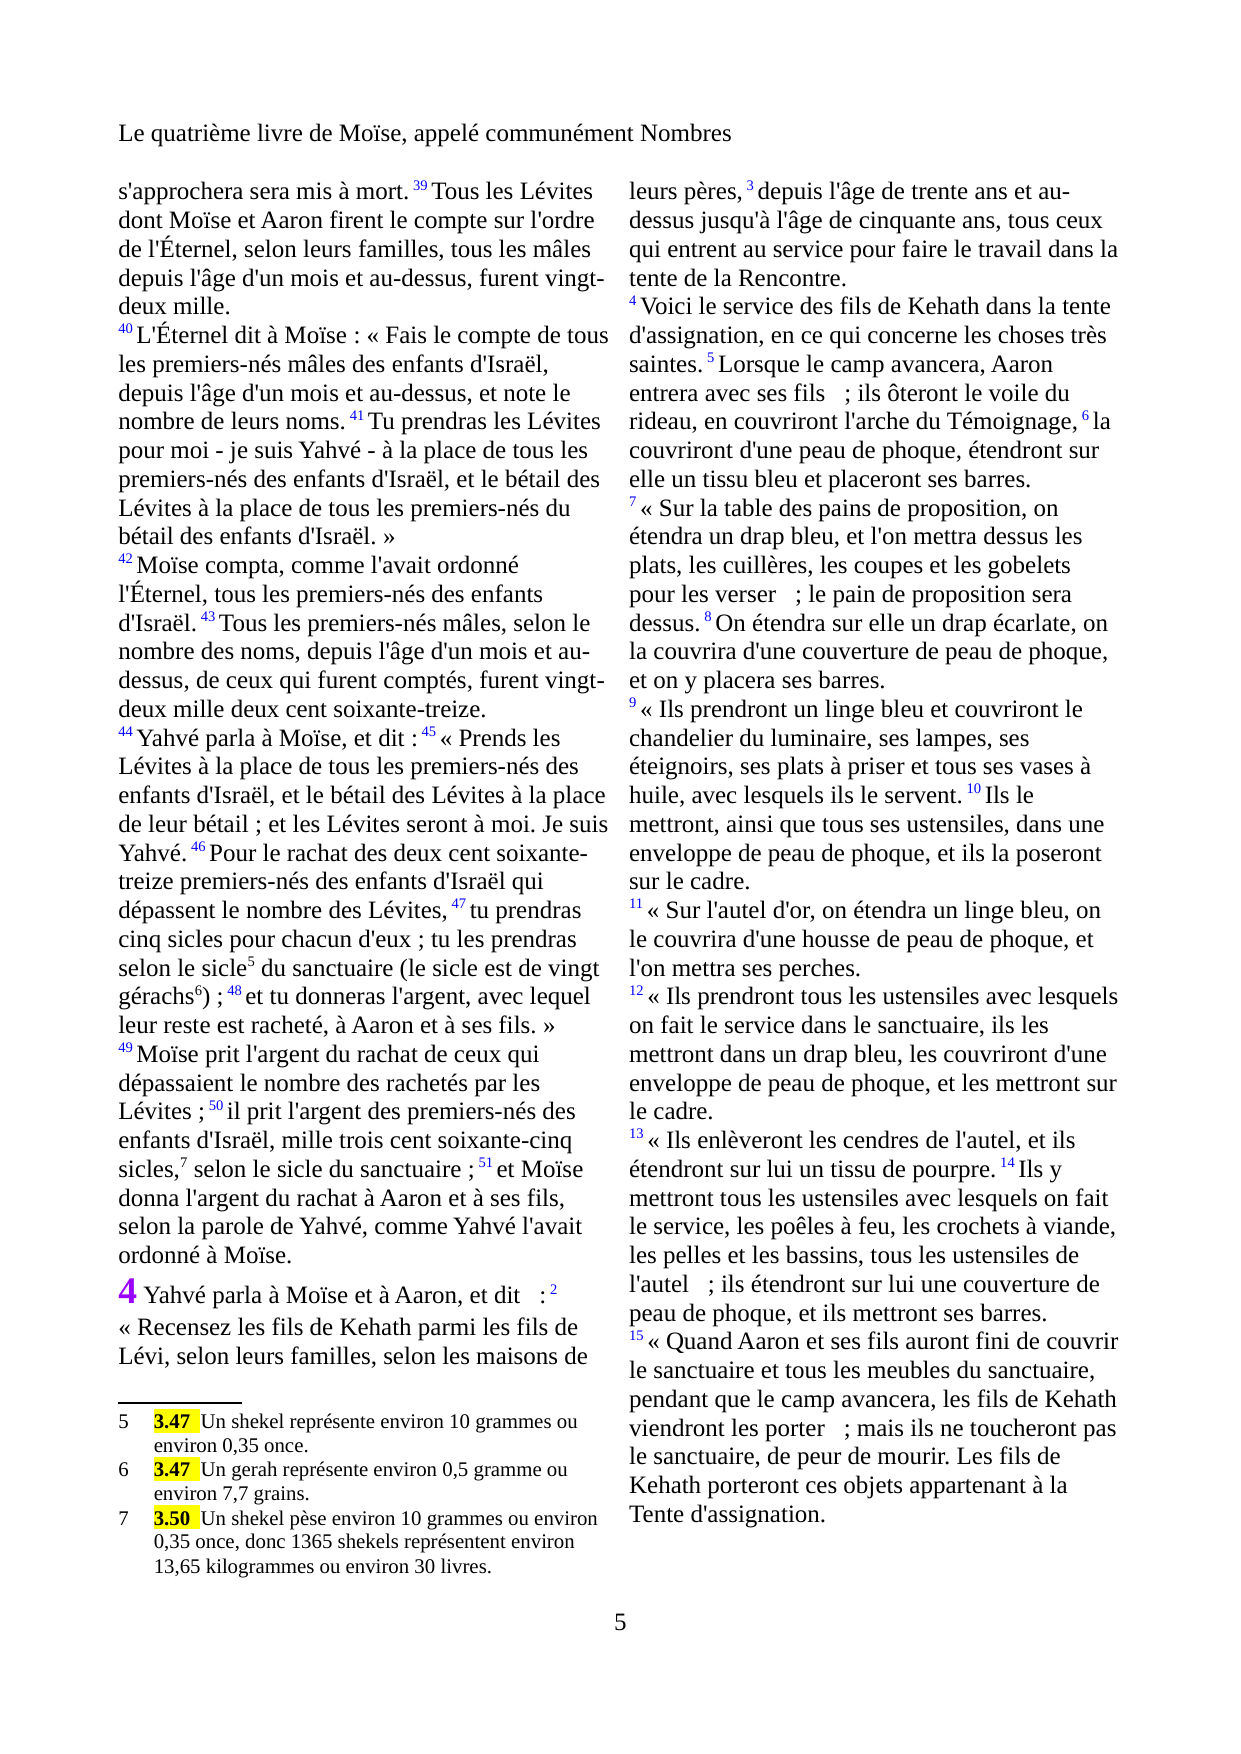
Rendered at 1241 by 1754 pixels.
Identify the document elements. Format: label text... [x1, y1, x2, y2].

text s'approchera sera mis à mort. 39 Tous les Lévites dont Moïse et Aaron firent le compte sur l'ordre de l'Éternel, selon leurs familles, tous les mâles depuis l'âge d'un mois et au-dessus, furent vingt-deux mille. [118, 176, 611, 320]
text 44 Yahvé parla à Moïse, et dit : 45 « Prends les Lévites à la place de tous les premiers-nés des enfants d'Israël, et le bétail des Lévites à la place de leur bétail ; et les Lévites seront à moi. Je suis Yahvé. 46 Pour le rachat des deux cent soixante-treize premiers-nés des enfants d'Israël qui dépassent le nombre des Lévites, 47 tu prendras cinq sicles pour chacun d'eux ; tu les prendras selon le sicle du sanctuaire (le sicle est de vingt gérachs) ; 48 et tu donneras l'argent, avec lequel leur reste est racheté, à Aaron et à ses fils. » [118, 723, 611, 1039]
text 9 « Ils prendront un linge bleu et couvriront le chandelier du luminaire, ses lampes, ses éteignoirs, ses plats à priser et tous ses vases à huile, avec lesquels ils le servent. 10 Ils le mettront, ainsi que tous ses ustensiles, dans une enveloppe de peau de phoque, et ils la poseront sur le cadre. [629, 694, 1122, 895]
text 11 « Sur l'autel d'or, on étendra un linge bleu, on le couvrira d'une housse de peau de phoque, et l'on mettra ses perches. [629, 895, 1122, 981]
text 3.47 Un shekel représente environ 10 grammes ou environ 0,35 once. [118, 1409, 611, 1457]
text 3.50 Un shekel pèse environ 10 grammes ou environ 0,35 once, donc 1365 shekels représentent environ 13,65 kilogrammes ou environ 30 livres. [118, 1505, 611, 1578]
text 4 Yahvé parla à Moïse et à Aaron, et dit : 2 « Recensez les fils de Kehath parmi les fils de Lévi, selon leurs familles, selon les maisons de [118, 1269, 611, 1369]
text 15 « Quand Aaron et ses fils auront fini de couvrir le sanctuaire et tous les meubles du sanctuaire, pendant que le camp avancera, les fils de Kehath viendront les porter ; mais ils ne toucheront pas le sanctuaire, de peur de mourir. Les fils de Kehath porteront ces objets appartenant à la Tente d'assignation. [629, 1326, 1122, 1528]
text 7 « Sur la table des pains de proposition, on étendra un drap bleu, et l'on mettra dessus les plats, les cuillères, les coupes et les gobelets pour les verser ; le pain de proposition sera dessus. 8 On étendra sur elle un drap écarlate, on la couvrira d'une couverture de peau de phoque, et on y placera ses barres. [629, 493, 1122, 694]
text 12 « Ils prendront tous les ustensiles avec lesquels on fait le service dans le sanctuaire, ils les mettront dans un drap bleu, les couvriront d'une enveloppe de peau de phoque, et les mettront sur le cadre. [629, 981, 1122, 1125]
text 4 Voici le service des fils de Kehath dans la tente d'assignation, en ce qui concerne les choses très saintes. 5 Lorsque le camp avancera, Aaron entrera avec ses fils ; ils ôteront le voile du rideau, en couvriront l'arche du Témoignage, 6 la couvriront d'une peau de phoque, étendront sur elle un tissu bleu et placeront ses barres. [629, 291, 1122, 493]
text 49 Moïse prit l'argent du rachat de ceux qui dépassaient le nombre des rachetés par les Lévites ; 50 il prit l'argent des premiers-nés des enfants d'Israël, mille trois cent soixante-cinq sicles, selon le sicle du sanctuaire ; 51 et Moïse donna l'argent du rachat à Aaron et à ses fils, selon la parole de Yahvé, comme Yahvé l'avait ordonné à Moïse. [118, 1039, 611, 1269]
text 3.47 Un gerah représente environ 0,5 gramme ou environ 7,7 grains. [118, 1457, 611, 1505]
text 42 Moïse compta, comme l'avait ordonné l'Éternel, tous les premiers-nés des enfants d'Israël. 43 Tous les premiers-nés mâles, selon le nombre des noms, depuis l'âge d'un mois et au-dessus, de ceux qui furent comptés, furent vingt-deux mille deux cent soixante-treize. [118, 550, 611, 723]
text 13 « Ils enlèveront les cendres de l'autel, et ils étendront sur lui un tissu de pourpre. 14 Ils y mettront tous les ustensiles avec lesquels on fait le service, les poêles à feu, les crochets à viande, les pelles et les bassins, tous les ustensiles de l'autel ; ils étendront sur lui une couverture de peau de phoque, et ils mettront ses barres. [629, 1125, 1122, 1326]
text leurs pères, 3 depuis l'âge de trente ans et au-dessus jusqu'à l'âge de cinquante ans, tous ceux qui entrent au service pour faire le travail dans la tente de la Rencontre. [629, 176, 1122, 291]
text 40 L'Éternel dit à Moïse : « Fais le compte de tous les premiers-nés mâles des enfants d'Israël, depuis l'âge d'un mois et au-dessus, et note le nombre de leurs noms. 41 Tu prendras les Lévites pour moi - je suis Yahvé - à la place de tous les premiers-nés des enfants d'Israël, et le bétail des Lévites à la place de tous les premiers-nés du bétail des enfants d'Israël. » [118, 320, 611, 550]
